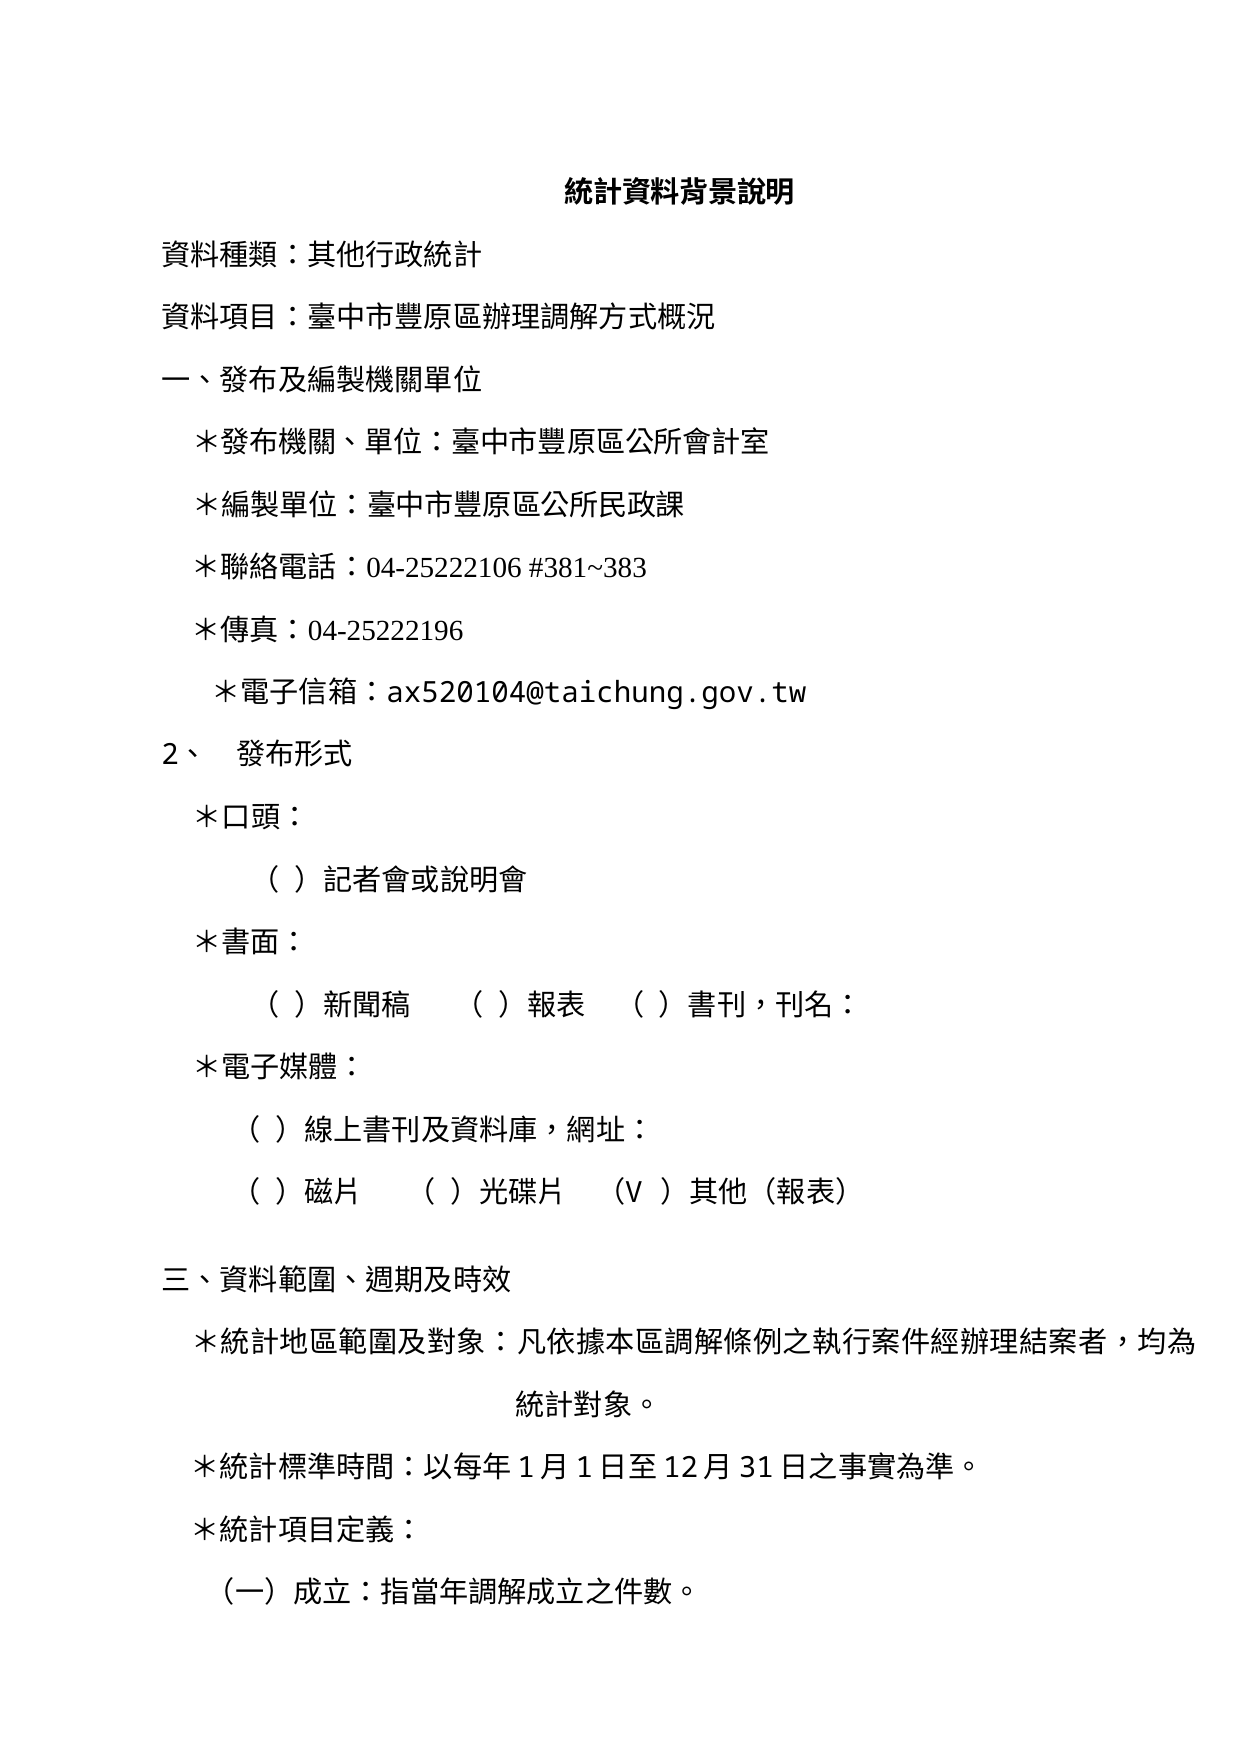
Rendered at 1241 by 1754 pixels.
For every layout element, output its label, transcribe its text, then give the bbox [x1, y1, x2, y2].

table_header 統計資料背景說明 資料種類：其他行政統計 資料項目：臺中市豐原區辦理調解方式概況 一、發布及編製機關單位 ＊發布機關、單位：臺中市豐原區公所會計室 ＊編製單位：臺中市豐原區公所民政課 ＊聯絡電話：04-25222106 #381~383 ＊傳真：04-25222196 ＊電子信箱：ax520104@taichung.gov.tw 發布形式 口頭： （ ）記者會或說明會 ＊書面： （ ）新聞稿 （ ）報表 （ ）書刊，刊名： ＊電子媒體： （ ）線上書刊及資料庫，網址： （ ）磁片 （ ）光碟片 （V ）其他（報表） 三、資料範圍、週期及時效 ＊統計地區範圍及對象：凡依據本區調解條例之執行案件經辦理結案者，均為統計對象。 ＊統計標準時間：以每年1月1日至12月31日之事實為準。 ＊統計項目定義： （一）成立：指當年調解成立之件數。 [150, 148, 1209, 1638]
